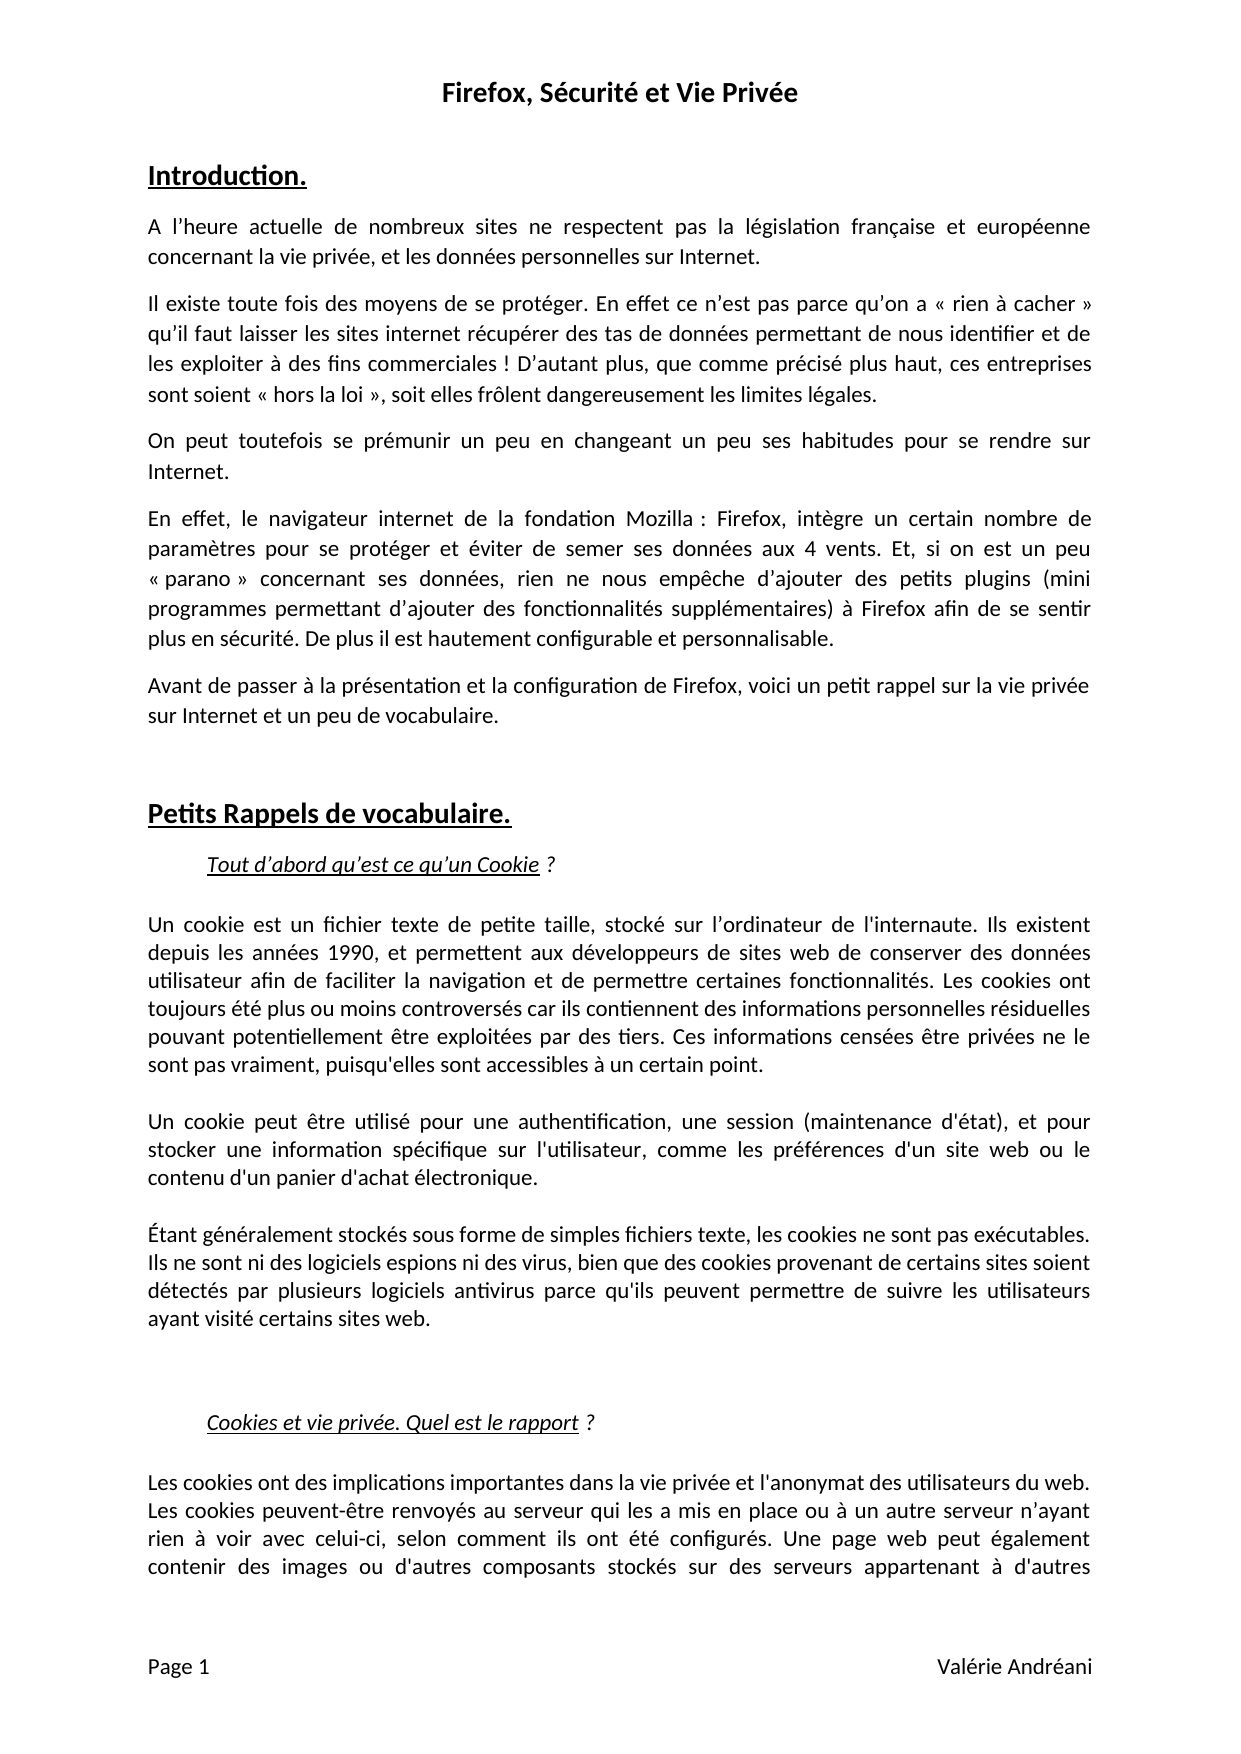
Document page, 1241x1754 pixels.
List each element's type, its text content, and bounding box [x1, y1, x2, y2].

text En effet, le navigateur internet de la fondation Mozilla : Firefox, intègre un certain nombre de paramètres pour se protéger et éviter de semer ses données aux 4 vents. Et, si on est un peu « parano » concernant ses données, rien ne nous empêche d’ajouter des petits plugins (mini programmes permettant d’ajouter des fonctionnalités supplémentaires) à Firefox afin de se sentir plus en sécurité. De plus il est hautement configurable et personnalisable. [148, 504, 1093, 652]
text Petits Rappels de vocabulaire. [148, 795, 1093, 831]
text Avant de passer à la présentation et la configuration de Firefox, voici un petit rappel sur la vie privée sur Internet et un peu de vocabulaire. [148, 671, 1093, 729]
text A l’heure actuelle de nombreux sites ne respectent pas la législation française et européenne concernant la vie privée, et les données personnelles sur Internet. [148, 212, 1093, 270]
text On peut toutefois se prémunir un peu en changeant un peu ses habitudes pour se rendre sur Internet. [148, 427, 1093, 485]
text Un cookie peut être utilisé pour une authentification, une session (maintenance d'état), et pour stocker une information spécifique sur l'utilisateur, comme les préférences d'un site web ou le contenu d'un panier d'achat électronique. [148, 1107, 1093, 1191]
text Étant généralement stockés sous forme de simples fichiers texte, les cookies ne sont pas exécutables. Ils ne sont ni des logiciels espions ni des virus, bien que des cookies provenant de certains sites soient détectés par plusieurs logiciels antivirus parce qu'ils peuvent permettre de suivre les utilisateurs ayant visité certains sites web. [148, 1220, 1093, 1332]
text Cookies et vie privée. Quel est le rapport ? [148, 1408, 1093, 1436]
text Tout d’abord qu’est ce qu’un Cookie ? [148, 850, 1093, 878]
text Un cookie est un fichier texte de petite taille, stocké sur l’ordinateur de l'internaute. Ils existent depuis les années 1990, et permettent aux développeurs de sites web de conserver des données utilisateur afin de faciliter la navigation et de permettre certaines fonctionnalités. Les cookies ont toujours été plus ou moins controversés car ils contiennent des informations personnelles résiduelles pouvant potentiellement être exploitées par des tiers. Ces informations censées être privées ne le sont pas vraiment, puisqu'elles sont accessibles à un certain point. [148, 910, 1093, 1078]
text Il existe toute fois des moyens de se protéger. En effet ce n’est pas parce qu’on a « rien à cacher » qu’il faut laisser les sites internet récupérer des tas de données permettant de nous identifier et de les exploiter à des fins commerciales ! D’autant plus, que comme précisé plus haut, ces entreprises sont soient « hors la loi », soit elles frôlent dangereusement les limites légales. [148, 289, 1093, 408]
text Les cookies ont des implications importantes dans la vie privée et l'anonymat des utilisateurs du web. Les cookies peuvent-être renvoyés au serveur qui les a mis en place ou à un autre serveur n’ayant rien à voir avec celui-ci, selon comment ils ont été configurés. Une page web peut également contenir des images ou d'autres composants stockés sur des serveurs appartenant à d'autres [148, 1468, 1093, 1580]
text Introduction. [148, 157, 1093, 192]
